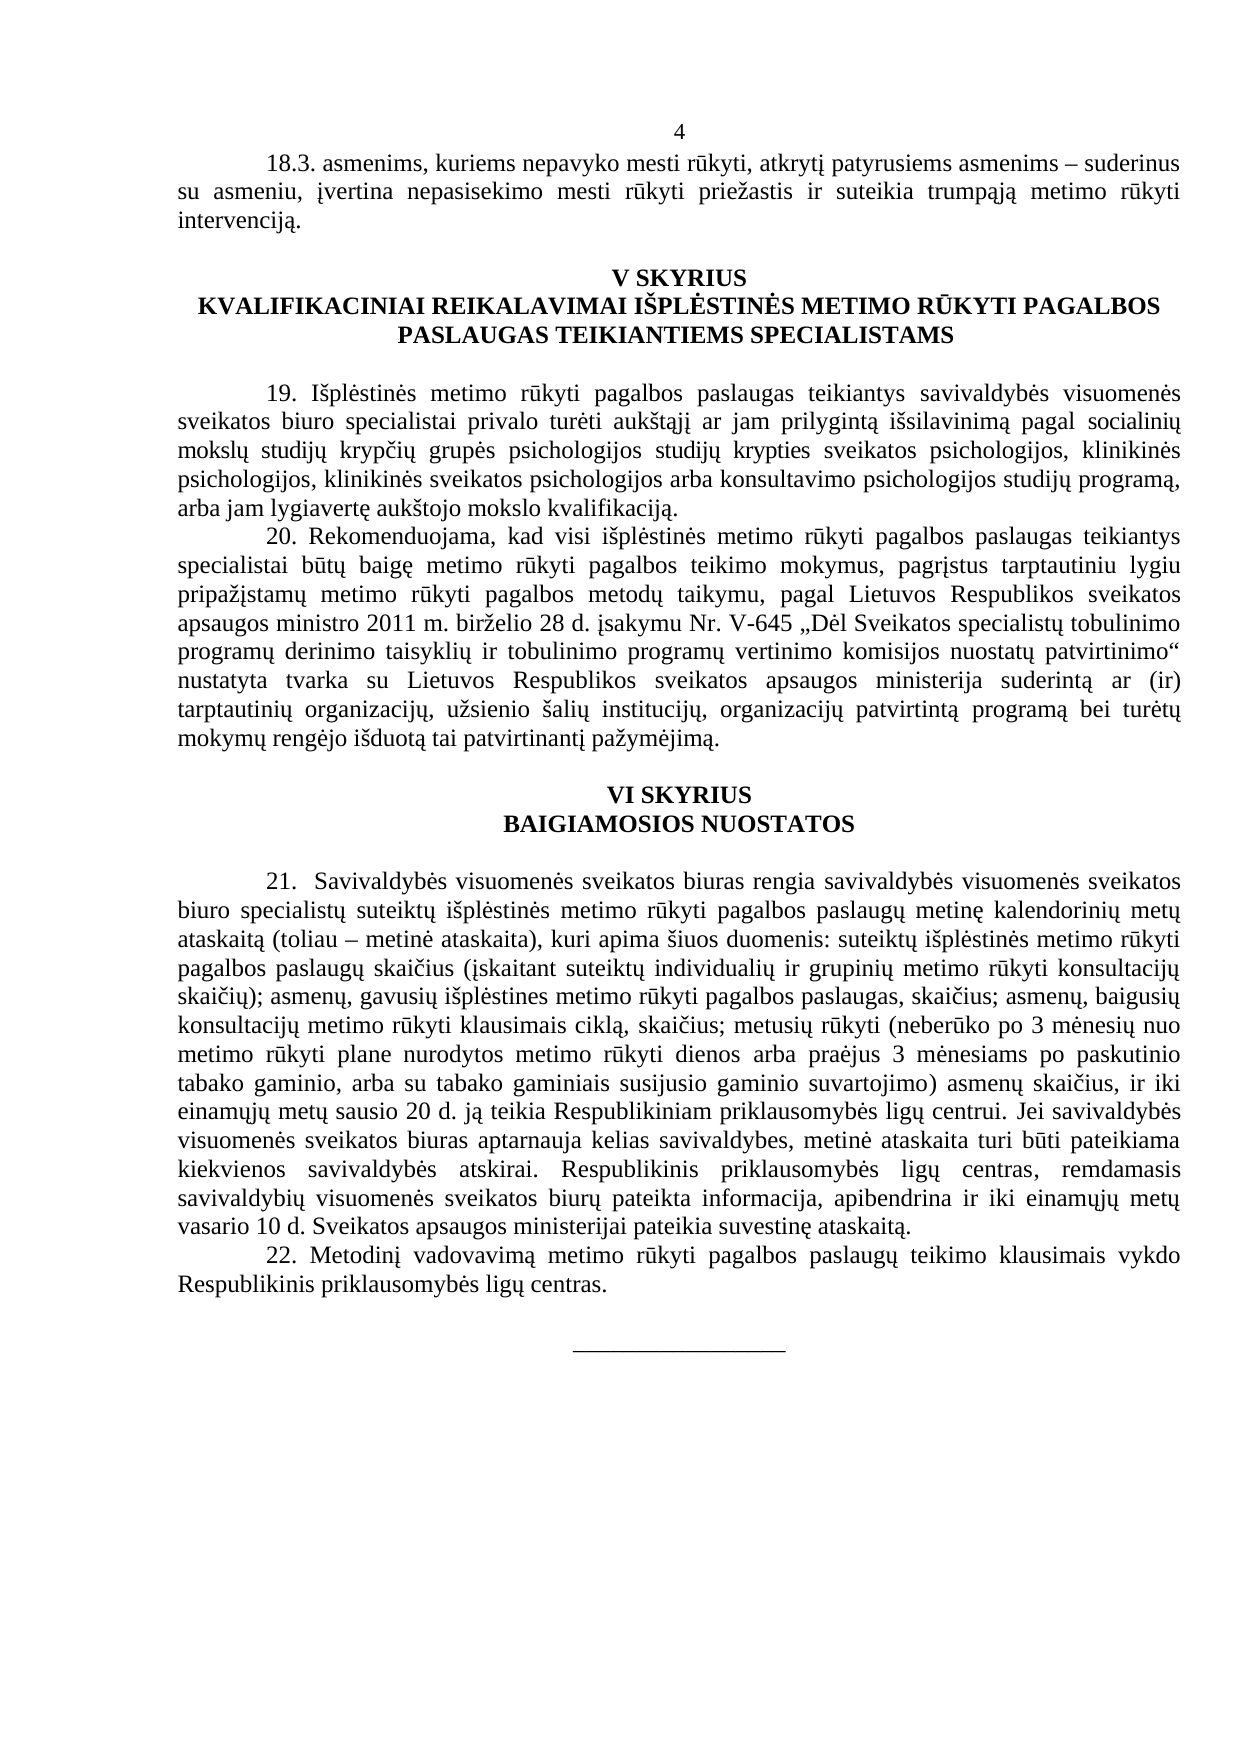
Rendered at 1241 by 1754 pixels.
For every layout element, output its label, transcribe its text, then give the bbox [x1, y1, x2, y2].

text 22. Metodinį vadovavimą metimo rūkyti pagalbos paslaugų teikimo klausimais vykdo Respublikinis priklausomybės ligų centras. [177, 1240, 1181, 1298]
text KVALIFIKACINIAI REIKALAVIMAI IŠPLĖSTINĖS METIMO RŪKYTI PAGALBOS PASLAUGAS TEIKIANTIEMS SPECIALISTAMS [177, 291, 1181, 349]
text 21. Savivaldybės visuomenės sveikatos biuras rengia savivaldybės visuomenės sveikatos biuro specialistų suteiktų išplėstinės metimo rūkyti pagalbos paslaugų metinę kalendorinių metų ataskaitą (toliau – metinė ataskaita), kuri apima šiuos duomenis: suteiktų išplėstinės metimo rūkyti pagalbos paslaugų skaičius (įskaitant suteiktų individualių ir grupinių metimo rūkyti konsultacijų skaičių); asmenų, gavusių išplėstines metimo rūkyti pagalbos paslaugas, skaičius; asmenų, baigusių konsultacijų metimo rūkyti klausimais ciklą, skaičius; metusių rūkyti (neberūko po 3 mėnesių nuo metimo rūkyti plane nurodytos metimo rūkyti dienos arba praėjus 3 mėnesiams po paskutinio tabako gaminio, arba su tabako gaminiais susijusio gaminio suvartojimo) asmenų skaičius, ir iki einamųjų metų sausio 20 d. ją teikia Respublikiniam priklausomybės ligų centrui. Jei savivaldybės visuomenės sveikatos biuras aptarnauja kelias savivaldybes, metinė ataskaita turi būti pateikiama kiekvienos savivaldybės atskirai. Respublikinis priklausomybės ligų centras, remdamasis savivaldybių visuomenės sveikatos biurų pateikta informacija, apibendrina ir iki einamųjų metų vasario 10 d. Sveikatos apsaugos ministerijai pateikia suvestinę ataskaitą. [177, 866, 1181, 1240]
text BAIGIAMOSIOS NUOSTATOS [177, 809, 1181, 838]
text 19. Išplėstinės metimo rūkyti pagalbos paslaugas teikiantys savivaldybės visuomenės sveikatos biuro specialistai privalo turėti aukštąjį ar jam prilygintą išsilavinimą pagal socialinių mokslų studijų krypčių grupės psichologijos studijų krypties sveikatos psichologijos, klinikinės psichologijos, klinikinės sveikatos psichologijos arba konsultavimo psichologijos studijų programą, arba jam lygiavertę aukštojo mokslo kvalifikaciją. [177, 378, 1181, 521]
text 18.3. asmenims, kuriems nepavyko mesti rūkyti, atkrytį patyrusiems asmenims – suderinus su asmeniu, įvertina nepasisekimo mesti rūkyti priežastis ir suteikia trumpąją metimo rūkyti intervenciją. [177, 148, 1181, 234]
text _________________ [177, 1326, 1181, 1355]
text V SKYRIUS [177, 263, 1181, 291]
text 20. Rekomenduojama, kad visi išplėstinės metimo rūkyti pagalbos paslaugas teikiantys specialistai būtų baigę metimo rūkyti pagalbos teikimo mokymus, pagrįstus tarptautiniu lygiu pripažįstamų metimo rūkyti pagalbos metodų taikymu, pagal Lietuvos Respublikos sveikatos apsaugos ministro 2011 m. birželio 28 d. įsakymu Nr. V-645 „Dėl Sveikatos specialistų tobulinimo programų derinimo taisyklių ir tobulinimo programų vertinimo komisijos nuostatų patvirtinimo“ nustatyta tvarka su Lietuvos Respublikos sveikatos apsaugos ministerija suderintą ar (ir) tarptautinių organizacijų, užsienio šalių institucijų, organizacijų patvirtintą programą bei turėtų mokymų rengėjo išduotą tai patvirtinantį pažymėjimą. [177, 521, 1181, 751]
text VI SKYRIUS [177, 780, 1181, 809]
